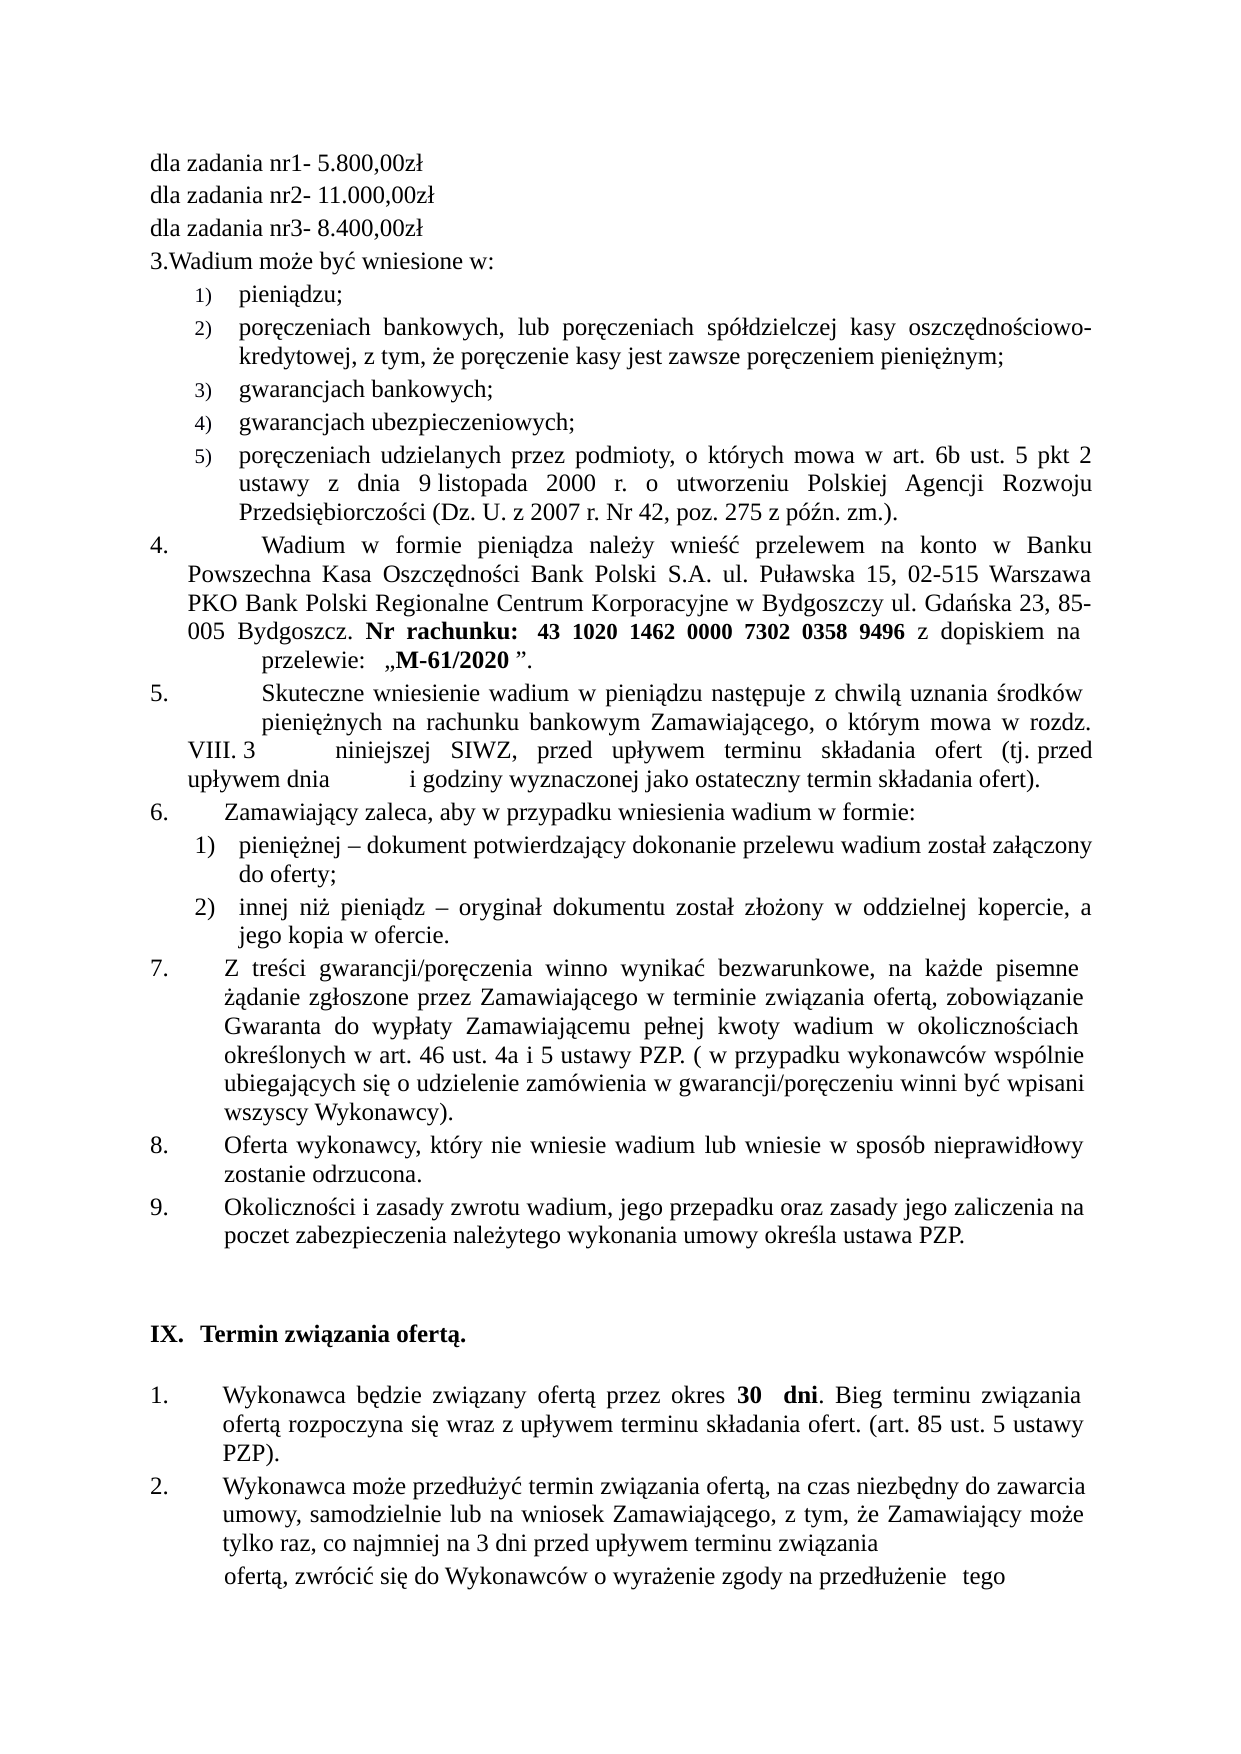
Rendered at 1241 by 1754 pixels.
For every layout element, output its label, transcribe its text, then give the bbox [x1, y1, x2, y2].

text ofertą, zwrócić się do Wykonawców o wyrażenie zgody na przedłużenie tego [150, 1561, 1093, 1590]
text dla zadania nr1- 5.800,00zł [150, 148, 1093, 176]
list innej niż pieniądz – oryginał dokumentu został złożony w oddzielnej kopercie, a jego kopia w ofercie. [194, 892, 1093, 949]
text 9. Okoliczności i zasady zwrotu wadium, jego przepadku oraz zasady jego zaliczenia na poczet zabezpieczenia należytego wykonania umowy określa ustawa PZP. [150, 1192, 1093, 1249]
list Wykonawca może przedłużyć termin związania ofertą, na czas niezbędny do zawarcia umowy, samodzielnie lub na wniosek Zamawiającego, z tym, że Zamawiający może tylko raz, co najmniej na 3 dni przed upływem terminu związania [148, 1471, 1093, 1557]
list gwarancjach bankowych; [194, 374, 1093, 403]
list poręczeniach bankowych, lub poręczeniach spółdzielczej kasy oszczędnościowo-kredytowej, z tym, że poręczenie kasy jest zawsze poręczeniem pieniężnym; [194, 312, 1093, 370]
text 3.Wadium może być wniesione w: [150, 246, 1093, 275]
text 8. Oferta wykonawcy, który nie wniesie wadium lub wniesie w sposób nieprawidłowy zostanie odrzucona. [150, 1130, 1093, 1188]
text dla zadania nr3- 8.400,00zł [150, 213, 1093, 242]
text IX. Termin związania ofertą. [150, 1319, 1093, 1348]
text dla zadania nr2- 11.000,00zł [150, 181, 1093, 209]
list gwarancjach ubezpieczeniowych; [194, 407, 1093, 436]
list pieniężnej – dokument potwierdzający dokonanie przelewu wadium został załączony do oferty; [194, 830, 1093, 888]
text 4. Wadium w formie pieniądza należy wnieść przelewem na konto w Banku Powszechna Kasa Oszczędności Bank Polski S.A. ul. Puławska 15, 02-515 Warszawa PKO Bank Polski Regionalne Centrum Korporacyjne w Bydgoszczy ul. Gdańska 23, 85-005 Bydgoszcz. Nr rachunku: 43 1020 1462 0000 7302 0358 9496 z dopiskiem na przelewie: „M-61/2020 ”. [150, 530, 1093, 674]
text 6. Zamawiający zaleca, aby w przypadku wniesienia wadium w formie: [150, 797, 1093, 826]
text 7. Z treści gwarancji/poręczenia winno wynikać bezwarunkowe, na każde pisemne żądanie zgłoszone przez Zamawiającego w terminie związania ofertą, zobowiązanie Gwaranta do wypłaty Zamawiającemu pełnej kwoty wadium w okolicznościach określonych w art. 46 ust. 4a i 5 ustawy PZP. ( w przypadku wykonawców wspólnie ubiegających się o udzielenie zamówienia w gwarancji/poręczeniu winni być wpisani wszyscy Wykonawcy). [150, 953, 1093, 1126]
list Wykonawca będzie związany ofertą przez okres 30 dni. Bieg terminu związania ofertą rozpoczyna się wraz z upływem terminu składania ofert. (art. 85 ust. 5 ustawy PZP). [148, 1380, 1093, 1467]
text 5. Skuteczne wniesienie wadium w pieniądzu następuje z chwilą uznania środków pieniężnych na rachunku bankowym Zamawiającego, o którym mowa w rozdz. VIII. 3 niniejszej SIWZ, przed upływem terminu składania ofert (tj. przed upływem dnia i godziny wyznaczonej jako ostateczny termin składania ofert). [150, 678, 1093, 793]
list poręczeniach udzielanych przez podmioty, o których mowa w art. 6b ust. 5 pkt 2 ustawy z dnia 9 listopada 2000 r. o utworzeniu Polskiej Agencji Rozwoju Przedsiębiorczości (Dz. U. z 2007 r. Nr 42, poz. 275 z późn. zm.). [194, 440, 1093, 526]
list pieniądzu; [194, 279, 1093, 308]
